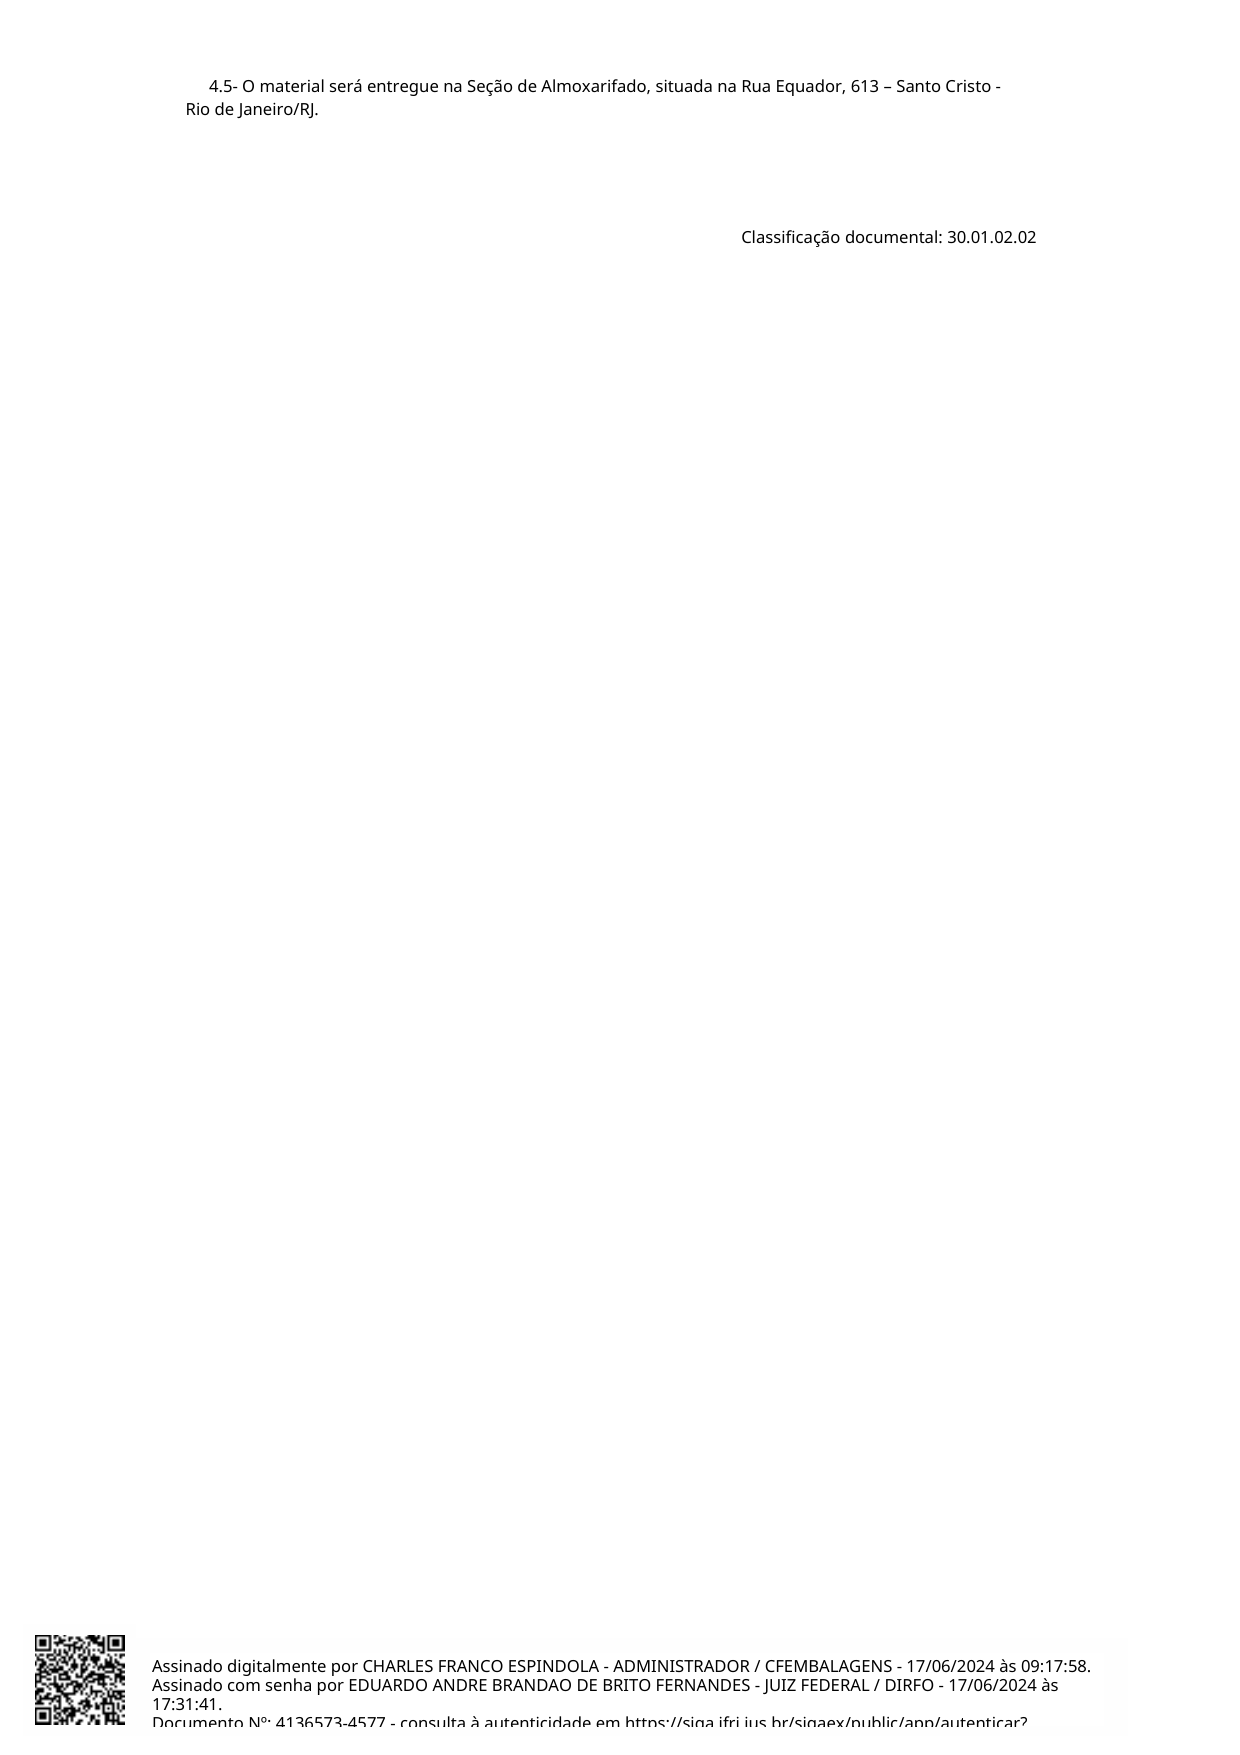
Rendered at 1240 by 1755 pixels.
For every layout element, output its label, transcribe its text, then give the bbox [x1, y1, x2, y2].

text 4.5- O material será entregue na Seção de Almoxarifado, situada na Rua Equador, 613 – Santo Cristo - Rio de Janeiro/RJ. [185, 75, 1028, 120]
text Classificação documental: 30.01.02.02 [741, 225, 1219, 248]
